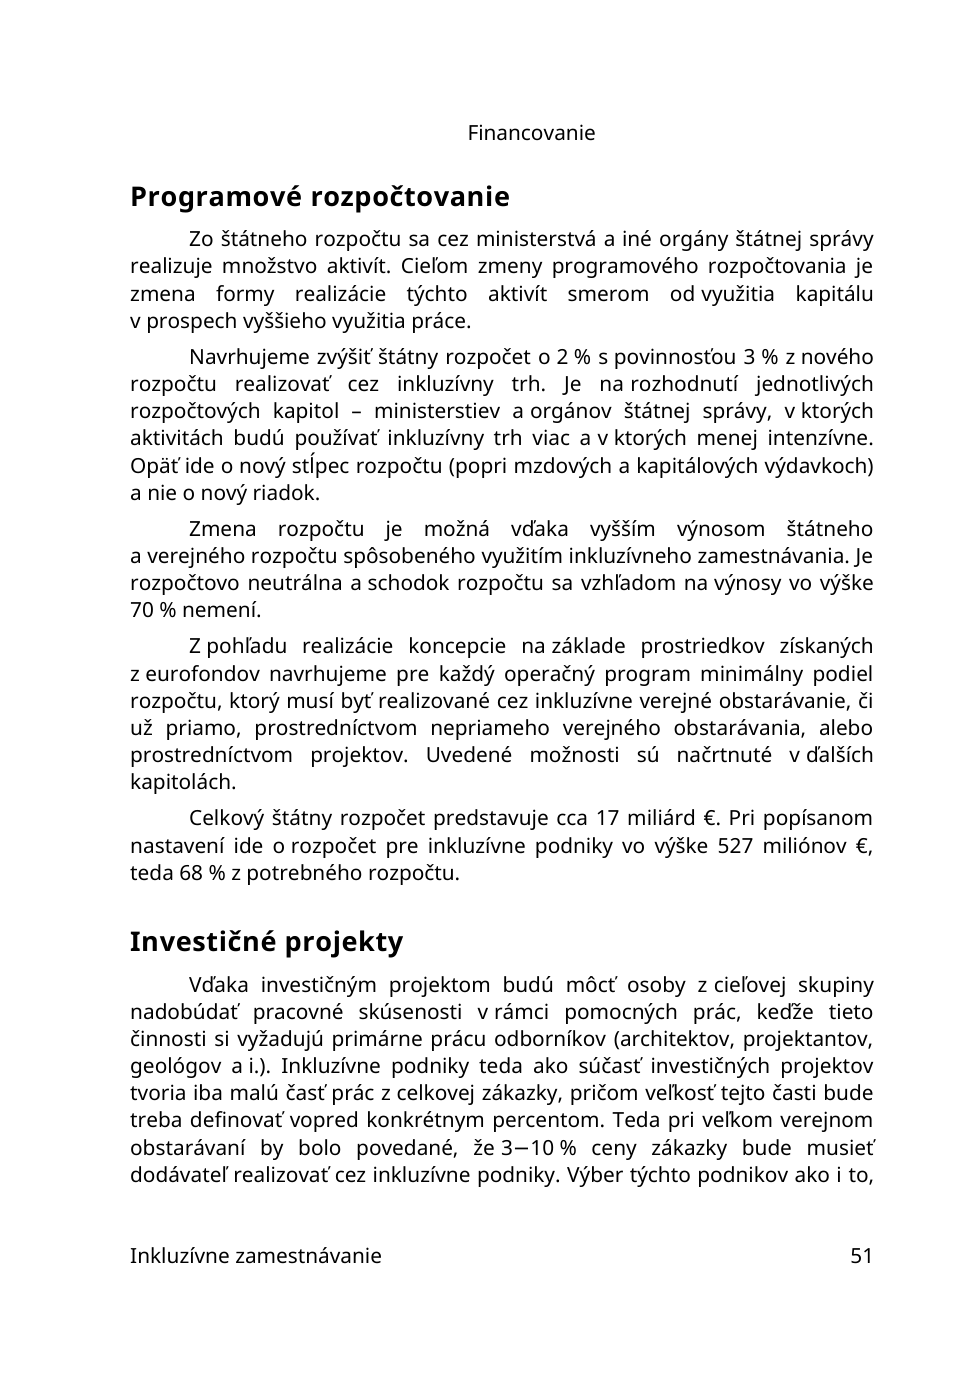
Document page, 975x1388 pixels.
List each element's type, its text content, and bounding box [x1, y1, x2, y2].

text Navrhujeme zvýšiť štátny rozpočet o 2 % s povinnosťou 3 % z nového rozpočtu realizovať cez inkluzívny trh. Je na rozhodnutí jednotlivých rozpočtových kapitol – ministerstiev a orgánov štátnej správy, v ktorých aktivitách budú používať inkluzívny trh viac a v ktorých menej intenzívne. Opäť ide o nový stĺpec rozpočtu (popri mzdových a kapitálových výdavkoch) a nie o nový riadok. [130, 343, 874, 506]
text Zo štátneho rozpočtu sa cez ministerstvá a iné orgány štátnej správy realizuje množstvo aktivít. Cieľom zmeny programového rozpočtovania je zmena formy realizácie týchto aktivít smerom od využitia kapitálu v prospech vyššieho využitia práce. [130, 225, 874, 334]
text Z pohľadu realizácie koncepcie na základe prostriedkov získaných z eurofondov navrhujeme pre každý operačný program minimálny podiel rozpočtu, ktorý musí byť realizované cez inkluzívne verejné obstarávanie, či už priamo, prostredníctvom nepriameho verejného obstarávania, alebo prostredníctvom projektov. Uvedené možnosti sú načrtnuté v ďalších kapitolách. [130, 632, 874, 795]
text Zmena rozpočtu je možná vďaka vyšším výnosom štátneho a verejného rozpočtu spôsobeného využitím inkluzívneho zamestnávania. Je rozpočtovo neutrálna a schodok rozpočtu sa vzhľadom na výnosy vo výške 70 % nemení. [130, 514, 874, 623]
text Celkový štátny rozpočet predstavuje cca 17 miliárd €. Pri popísanom nastavení ide o rozpočet pre inkluzívne podniky vo výške 527 miliónov €, teda 68 % z potrebného rozpočtu. [130, 804, 874, 886]
subtitle Investičné projekty [130, 922, 874, 959]
text Vďaka investičným projektom budú môcť osoby z cieľovej skupiny nadobúdať pracovné skúsenosti v rámci pomocných prác, keďže tieto činnosti si vyžadujú primárne prácu odborníkov (architektov, projektantov, geológov a i.). Inkluzívne podniky teda ako súčasť investičných projektov tvoria iba malú časť prác z celkovej zákazky, pričom veľkosť tejto časti bude treba definovať vopred konkrétnym percentom. Teda pri veľkom verejnom obstarávaní by bolo povedané, že 3−10 % ceny zákazky bude musieť dodávateľ realizovať cez inkluzívne podniky. Výber týchto podnikov ako i to, [130, 970, 874, 1188]
subtitle Programové rozpočtovanie [130, 177, 874, 214]
